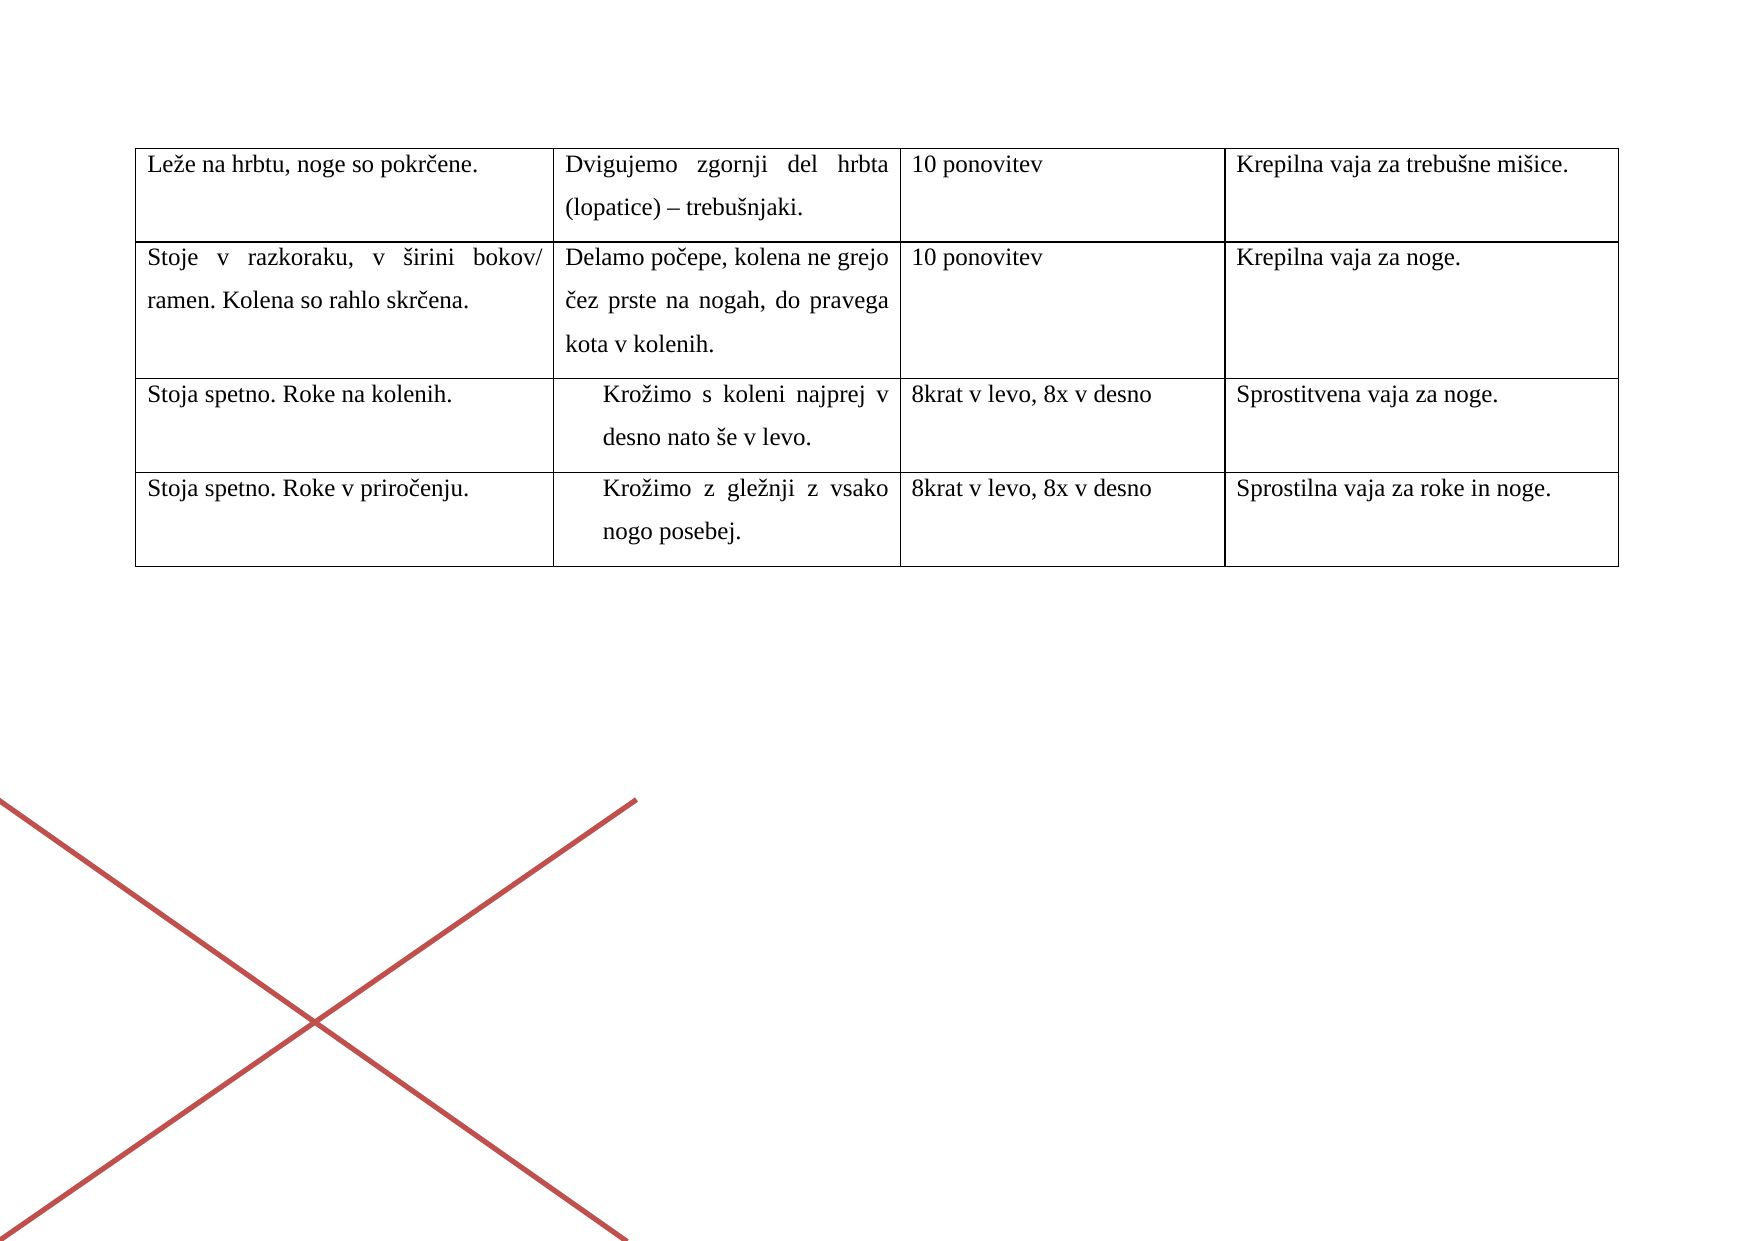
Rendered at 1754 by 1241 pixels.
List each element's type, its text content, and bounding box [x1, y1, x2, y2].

table_cell 8krat v levo, 8x v desno [901, 379, 1224, 472]
table_cell Krožimo s koleni najprej v desno nato še v levo. [554, 379, 900, 472]
table_cell Delamo počepe, kolena ne grejo čez prste na nogah, do pravega kota v kolenih. [554, 243, 900, 378]
table_cell 8krat v levo, 8x v desno [901, 473, 1224, 566]
table_cell Krepilna vaja za noge. [1226, 243, 1618, 378]
table_cell 10 ponovitev [901, 243, 1224, 378]
table_cell Krožimo z gležnji z vsako nogo posebej. [554, 473, 900, 566]
table_cell Leže na hrbtu, noge so pokrčene. [136, 149, 553, 241]
table_cell Stoje v razkoraku, v širini bokov/ ramen. Kolena so rahlo skrčena. [136, 243, 553, 378]
table_cell Stoja spetno. Roke na kolenih. [136, 379, 553, 472]
table_cell Dvigujemo zgornji del hrbta (lopatice) – trebušnjaki. [554, 149, 900, 241]
table_cell Sprostitvena vaja za noge. [1226, 379, 1618, 472]
table_cell Krepilna vaja za trebušne mišice. [1226, 149, 1618, 241]
table_cell Sprostilna vaja za roke in noge. [1226, 473, 1618, 566]
table_cell 10 ponovitev [901, 149, 1224, 241]
table_cell Stoja spetno. Roke v priročenju. [136, 473, 553, 566]
